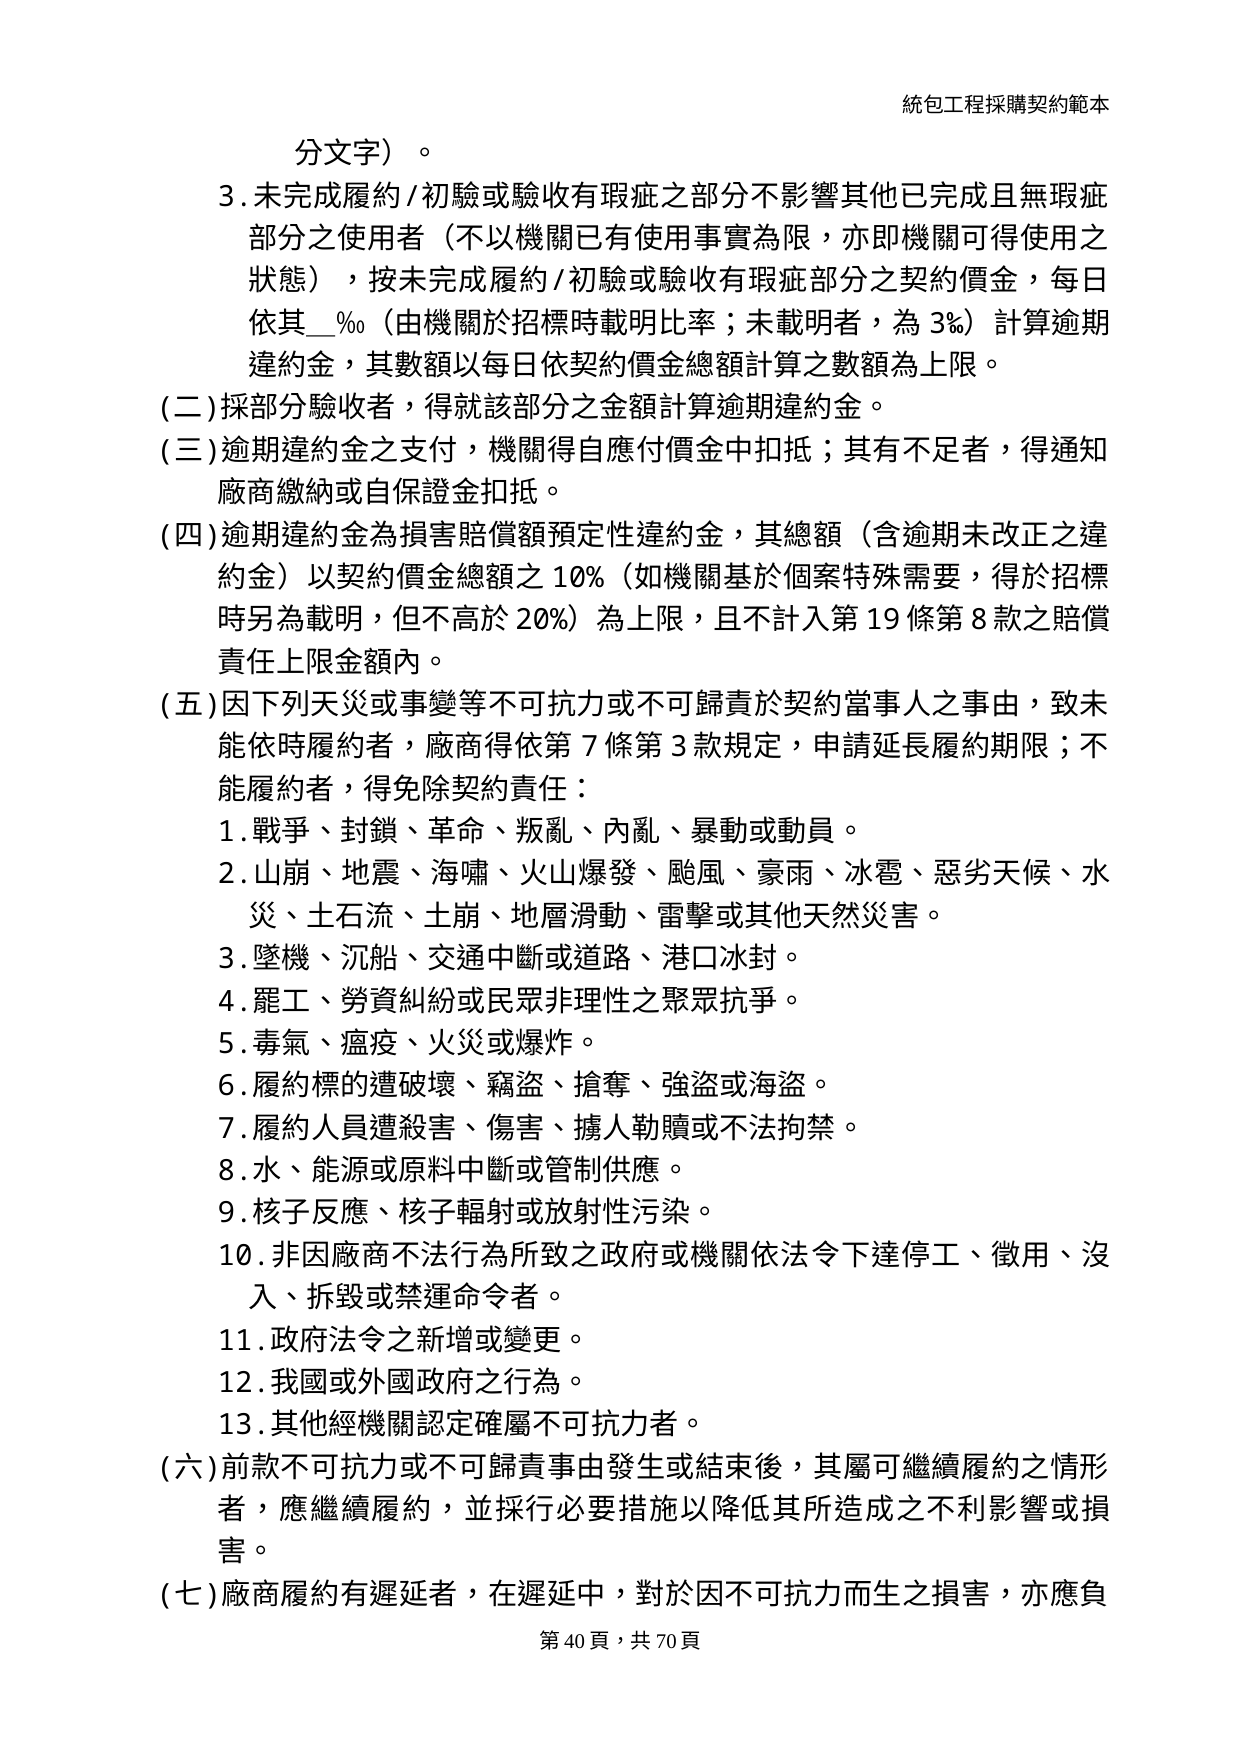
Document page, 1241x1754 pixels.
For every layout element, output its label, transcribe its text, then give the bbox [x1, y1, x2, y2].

text 分文字）。 [248, 130, 1110, 172]
text 13.其他經機關認定確屬不可抗力者。 [217, 1401, 1110, 1443]
text (七)廠商履約有遲延者，在遲延中，對於因不可抗力而生之損害，亦應負 [156, 1570, 1110, 1613]
text (四)逾期違約金為損害賠償額預定性違約金，其總額（含逾期未改正之違約金）以契約價金總額之10%（如機關基於個案特殊需要，得於招標時另為載明，但不高於20%）為上限，且不計入第19條第8款之賠償責任上限金額內。 [156, 511, 1110, 681]
text 11.政府法令之新增或變更。 [217, 1316, 1110, 1358]
text 4.罷工、勞資糾紛或民眾非理性之聚眾抗爭。 [217, 977, 1110, 1019]
text (六)前款不可抗力或不可歸責事由發生或結束後，其屬可繼續履約之情形者，應繼續履約，並採行必要措施以降低其所造成之不利影響或損害。 [156, 1443, 1110, 1570]
text 6.履約標的遭破壞、竊盜、搶奪、強盜或海盜。 [217, 1062, 1110, 1104]
text 2.山崩、地震、海嘯、火山爆發、颱風、豪雨、冰雹、惡劣天候、水災、土石流、土崩、地層滑動、雷擊或其他天然災害。 [217, 850, 1110, 935]
text 10.非因廠商不法行為所致之政府或機關依法令下達停工、徵用、沒入、拆毀或禁運命令者。 [217, 1231, 1110, 1316]
text 3.未完成履約/初驗或驗收有瑕疵之部分不影響其他已完成且無瑕疵部分之使用者（不以機關已有使用事實為限，亦即機關可得使用之狀態），按未完成履約/初驗或驗收有瑕疵部分之契約價金，每日依其＿‰（由機關於招標時載明比率；未載明者，為3‰）計算逾期違約金，其數額以每日依契約價金總額計算之數額為上限。 [217, 172, 1110, 384]
text 1.戰爭、封鎖、革命、叛亂、內亂、暴動或動員。 [217, 808, 1110, 850]
text 7.履約人員遭殺害、傷害、擄人勒贖或不法拘禁。 [217, 1104, 1110, 1147]
text (二)採部分驗收者，得就該部分之金額計算逾期違約金。 [156, 384, 1110, 426]
text (五)因下列天災或事變等不可抗力或不可歸責於契約當事人之事由，致未能依時履約者，廠商得依第7條第3款規定，申請延長履約期限；不能履約者，得免除契約責任： [156, 681, 1110, 808]
text (三)逾期違約金之支付，機關得自應付價金中扣抵；其有不足者，得通知廠商繳納或自保證金扣抵。 [156, 426, 1110, 511]
text 5.毒氣、瘟疫、火災或爆炸。 [217, 1019, 1110, 1062]
text 12.我國或外國政府之行為。 [217, 1358, 1110, 1401]
text 8.水、能源或原料中斷或管制供應。 [217, 1147, 1110, 1189]
text 3.墜機、沉船、交通中斷或道路、港口冰封。 [217, 935, 1110, 977]
text 9.核子反應、核子輻射或放射性污染。 [217, 1189, 1110, 1231]
